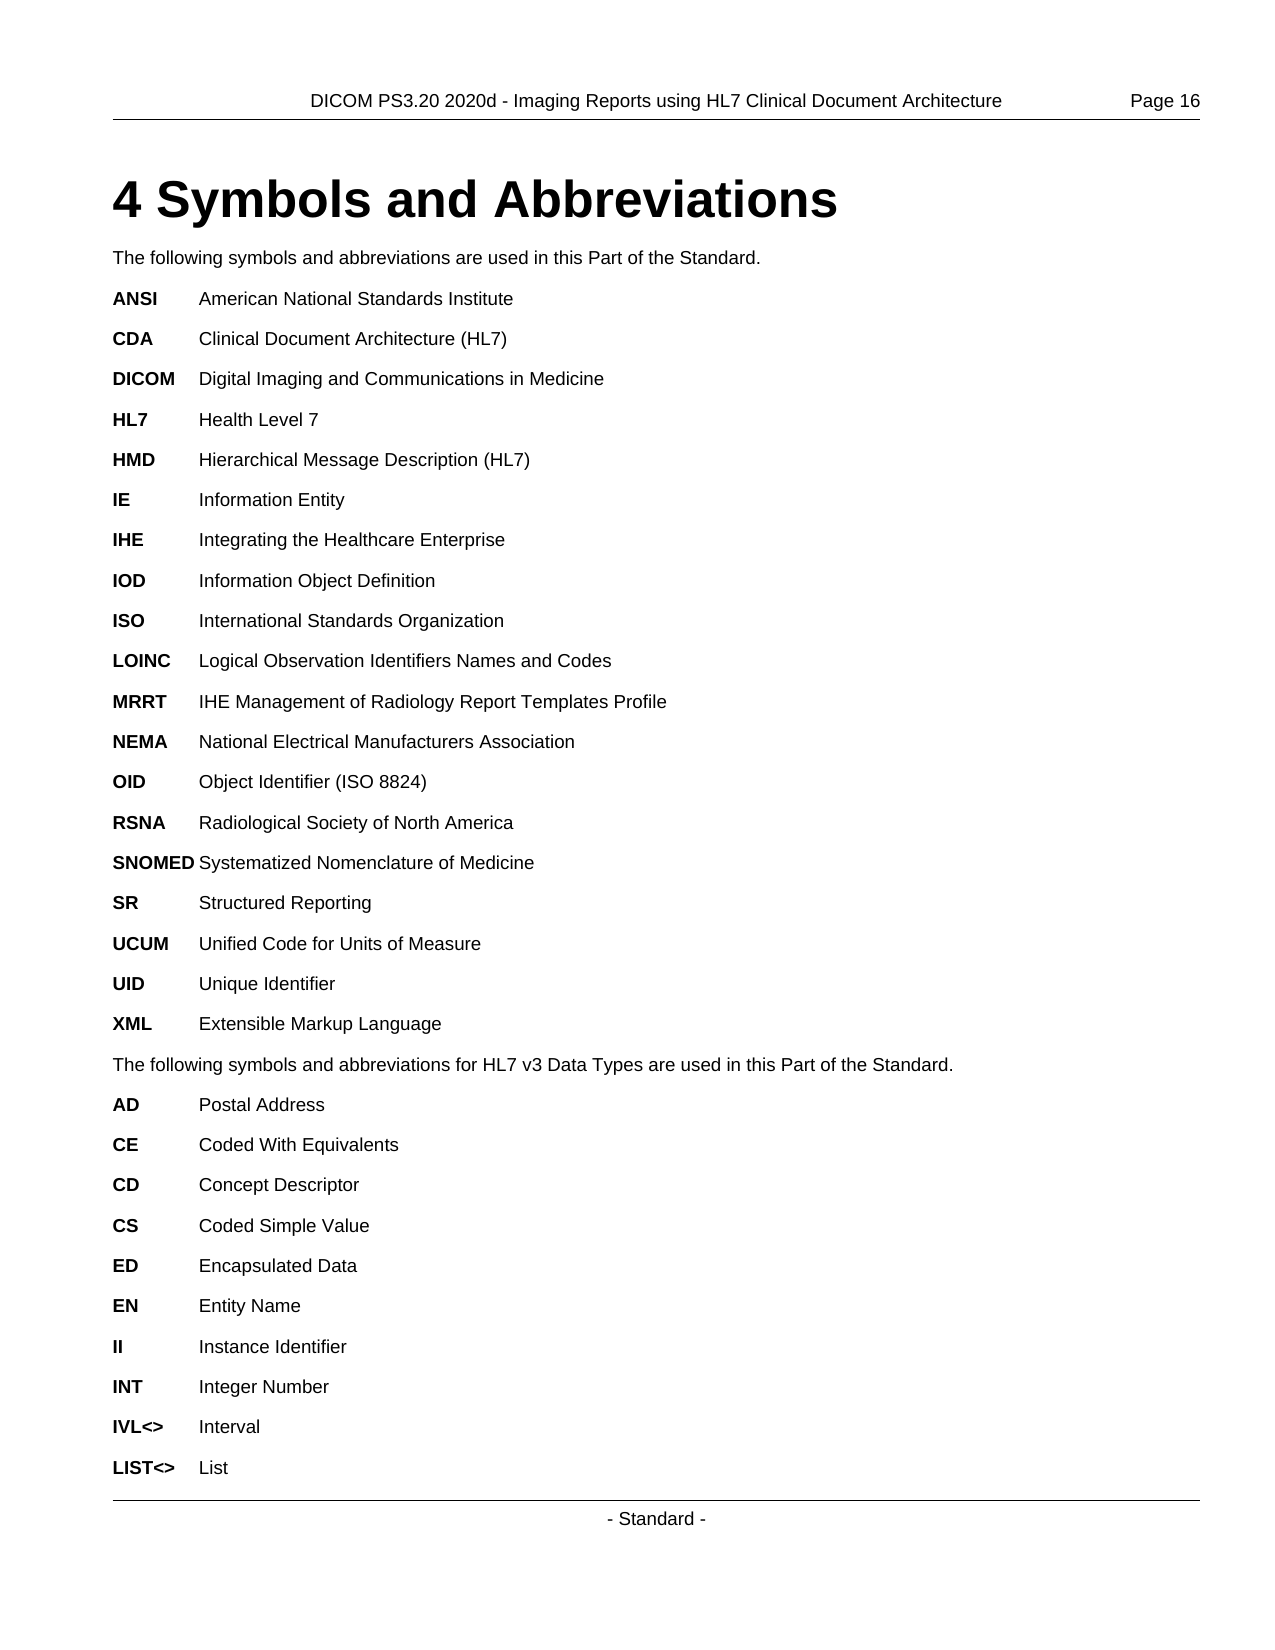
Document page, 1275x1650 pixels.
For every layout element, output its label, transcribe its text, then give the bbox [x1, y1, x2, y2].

text IHE Integrating the Healthcare Enterprise [112, 529, 1200, 551]
text SNOMED Systematized Nomenclature of Medicine [112, 852, 1200, 873]
text INT Integer Number [112, 1376, 1200, 1397]
text The following symbols and abbreviations are used in this Part of the Standard. [112, 247, 1200, 269]
text ED Encapsulated Data [112, 1255, 1200, 1276]
text LIST<> List [112, 1456, 1200, 1478]
text ISO International Standards Organization [112, 610, 1200, 631]
text MRRT IHE Management of Radiology Report Templates Profile [112, 691, 1200, 712]
text NEMA National Electrical Manufacturers Association [112, 731, 1200, 752]
text The following symbols and abbreviations for HL7 v3 Data Types are used in this Part of the Standard. [112, 1053, 1200, 1075]
text AD Postal Address [112, 1094, 1200, 1115]
text OID Object Identifier (ISO 8824) [112, 771, 1200, 793]
text CS Coded Simple Value [112, 1214, 1200, 1236]
text SR Structured Reporting [112, 892, 1200, 914]
text LOINC Logical Observation Identifiers Names and Codes [112, 650, 1200, 672]
text CD Concept Descriptor [112, 1174, 1200, 1196]
text HL7 Health Level 7 [112, 408, 1200, 430]
text XML Extensible Markup Language [112, 1013, 1200, 1034]
text EN Entity Name [112, 1295, 1200, 1317]
text 4 Symbols and Abbreviations [112, 169, 1200, 228]
text II Instance Identifier [112, 1336, 1200, 1357]
text ANSI American National Standards Institute [112, 287, 1200, 309]
text IVL<> Interval [112, 1416, 1200, 1438]
text UID Unique Identifier [112, 973, 1200, 994]
text DICOM Digital Imaging and Communications in Medicine [112, 368, 1200, 389]
text HMD Hierarchical Message Description (HL7) [112, 449, 1200, 470]
text CE Coded With Equivalents [112, 1134, 1200, 1156]
text CDA Clinical Document Architecture (HL7) [112, 328, 1200, 349]
text RSNA Radiological Society of North America [112, 811, 1200, 833]
text IE Information Entity [112, 489, 1200, 511]
text IOD Information Object Definition [112, 569, 1200, 591]
text UCUM Unified Code for Units of Measure [112, 932, 1200, 954]
